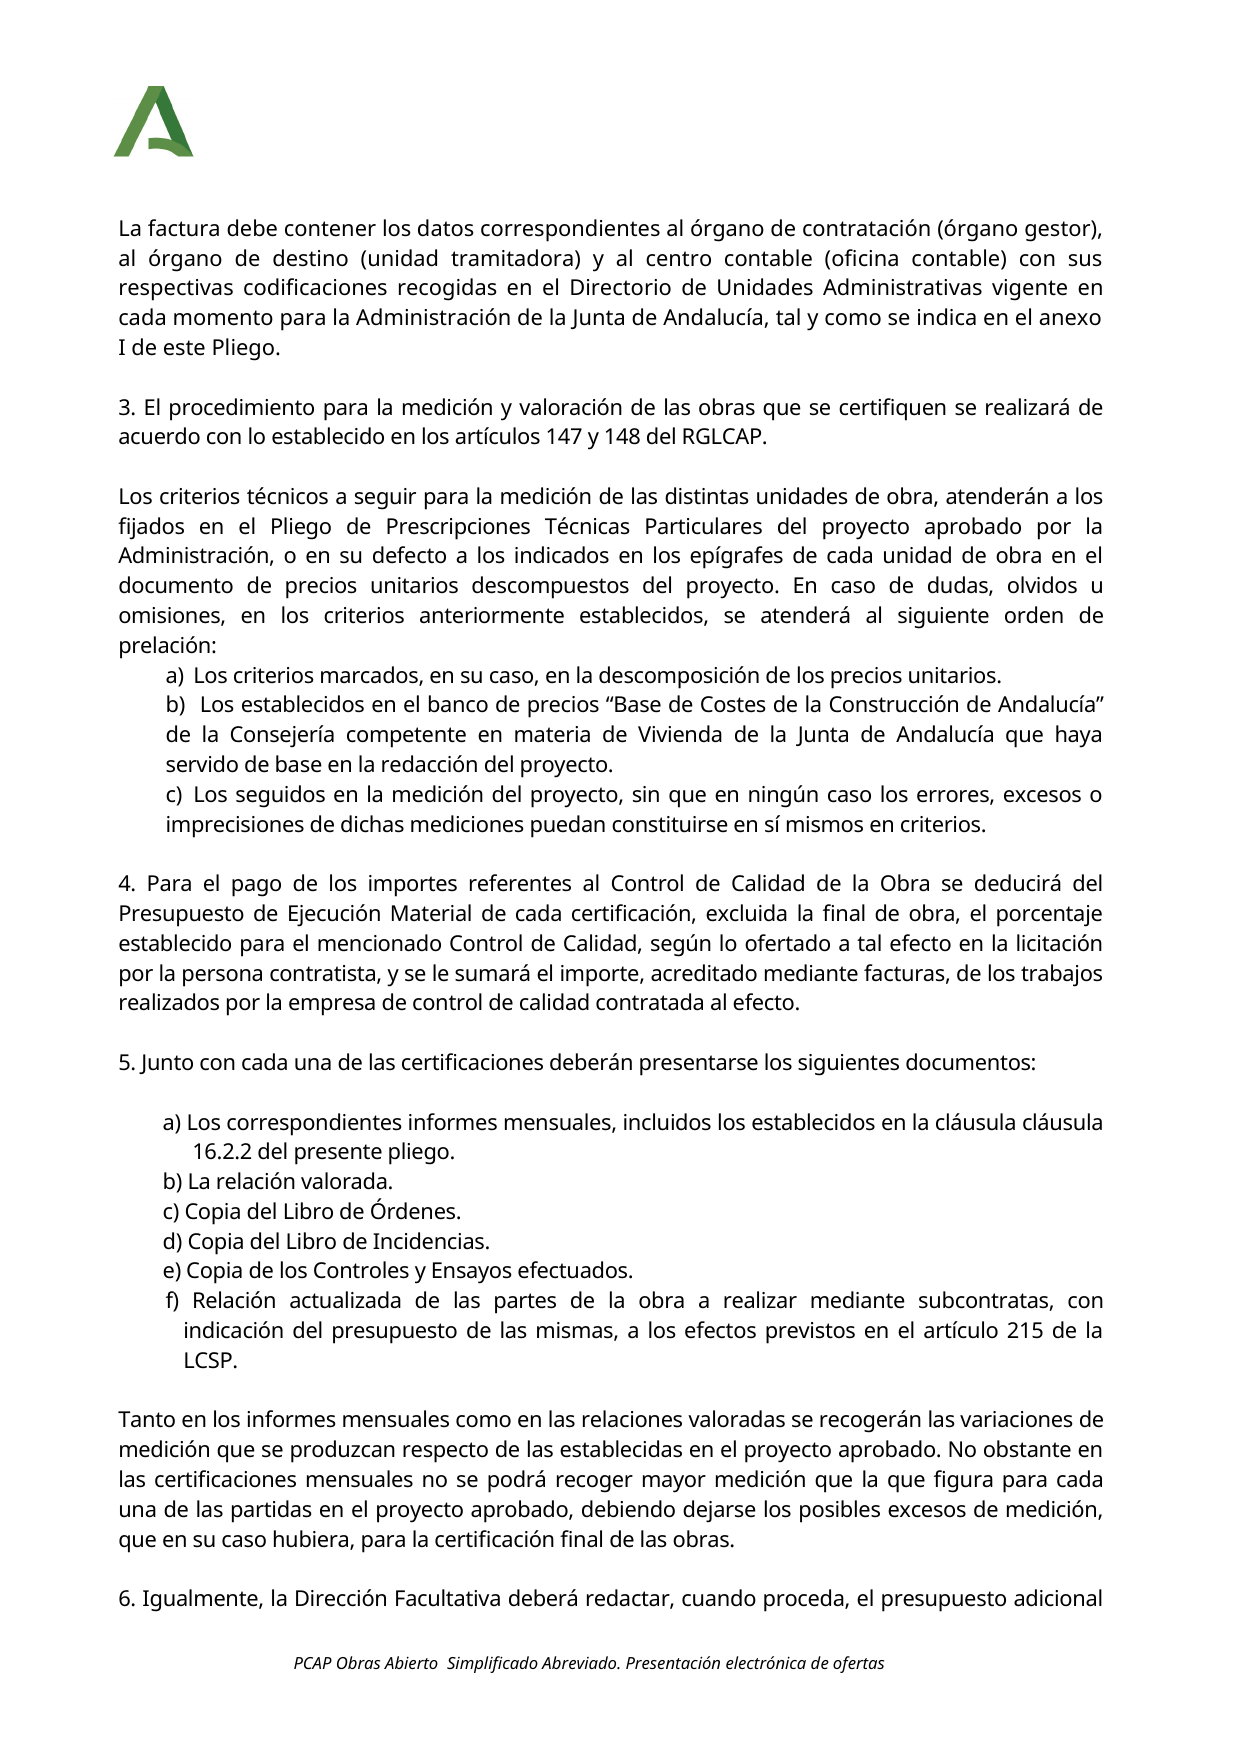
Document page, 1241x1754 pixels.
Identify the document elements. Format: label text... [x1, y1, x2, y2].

text Los criterios técnicos a seguir para la medición de las distintas unidades de obra, atenderán a los fijados en el Pliego de Prescripciones Técnicas Particulares del proyecto aprobado por la Administración, o en su defecto a los indicados en los epígrafes de cada unidad de obra en el documento de precios unitarios descompuestos del proyecto. En caso de dudas, olvidos u omisiones, en los criterios anteriormente establecidos, se atenderá al siguiente orden de prelación: [118, 481, 1104, 659]
text 6. Igualmente, la Dirección Facultativa deberá redactar, cuando proceda, el presupuesto adicional [118, 1583, 1104, 1613]
text Tanto en los informes mensuales como en las relaciones valoradas se recogerán las variaciones de medición que se produzcan respecto de las establecidas en el proyecto aprobado. No obstante en las certificaciones mensuales no se podrá recoger mayor medición que la que figura para cada una de las partidas en el proyecto aprobado, debiendo dejarse los posibles excesos de medición, que en su caso hubiera, para la certificación final de las obras. [118, 1404, 1104, 1553]
list Los establecidos en el banco de precios “Base de Costes de la Construcción de Andalucía” de la Consejería competente en materia de Vivienda de la Junta de Andalucía que haya servido de base en la redacción del proyecto. [165, 689, 1104, 779]
text c) Copia del Libro de Órdenes. [162, 1196, 1104, 1226]
text La factura debe contener los datos correspondientes al órgano de contratación (órgano gestor), al órgano de destino (unidad tramitadora) y al centro contable (oficina contable) con sus respectivas codificaciones recogidas en el Directorio de Unidades Administrativas vigente en cada momento para la Administración de la Junta de Andalucía, tal y como se indica en el anexo I de este Pliego. [118, 213, 1104, 362]
text 3. El procedimiento para la medición y valoración de las obras que se certifiquen se realizará de acuerdo con lo establecido en los artículos 147 y 148 del RGLCAP. [118, 391, 1104, 451]
list Los seguidos en la medición del proyecto, sin que en ningún caso los errores, excesos o imprecisiones de dichas mediciones puedan constituirse en sí mismos en criterios. [165, 779, 1104, 838]
text b) La relación valorada. [162, 1166, 1104, 1196]
text e) Copia de los Controles y Ensayos efectuados. [162, 1255, 1104, 1285]
text f) Relación actualizada de las partes de la obra a realizar mediante subcontratas, con indicación del presupuesto de las mismas, a los efectos previstos en el artículo 215 de la LCSP. [165, 1285, 1104, 1374]
picture [109, 81, 198, 161]
text d) Copia del Libro de Incidencias. [162, 1226, 1104, 1255]
text 4. Para el pago de los importes referentes al Control de Calidad de la Obra se deducirá del Presupuesto de Ejecución Material de cada certificación, excluida la final de obra, el porcentaje establecido para el mencionado Control de Calidad, según lo ofertado a tal efecto en la licitación por la persona contratista, y se le sumará el importe, acreditado mediante facturas, de los trabajos realizados por la empresa de control de calidad contratada al efecto. [118, 868, 1104, 1017]
text a) Los correspondientes informes mensuales, incluidos los establecidos en la cláusula cláusula 16.2.2 del presente pliego. [162, 1106, 1104, 1166]
list Los criterios marcados, en su caso, en la descomposición de los precios unitarios. [165, 659, 1104, 689]
text 5. Junto con cada una de las certificaciones deberán presentarse los siguientes documentos: [118, 1047, 1104, 1077]
